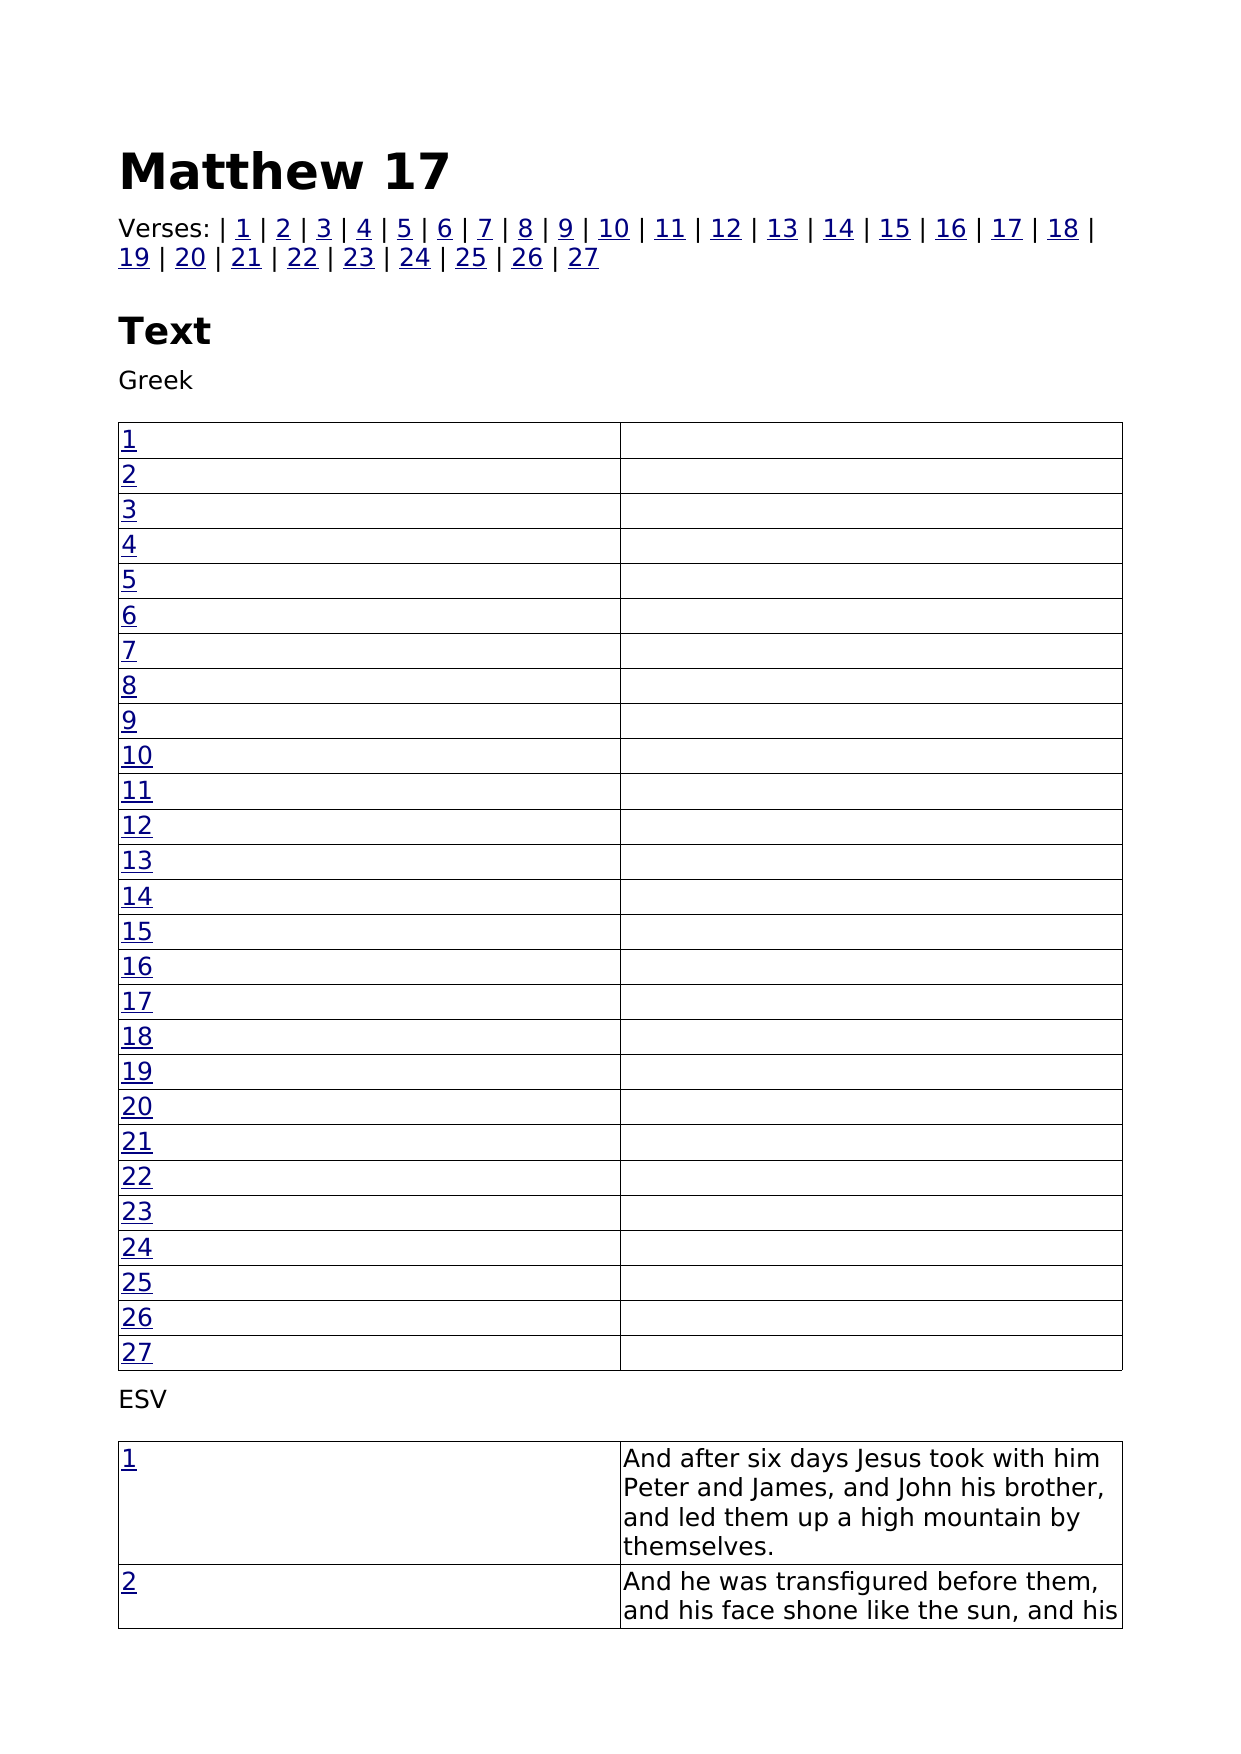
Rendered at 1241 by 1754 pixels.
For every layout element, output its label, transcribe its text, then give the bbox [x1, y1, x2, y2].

table_cell 22 [119, 1161, 620, 1194]
table_cell [621, 1161, 1122, 1194]
table_cell 25 [119, 1266, 620, 1300]
text Verses: | 1 | 2 | 3 | 4 | 5 | 6 | 7 | 8 | 9 | 10 | 11 | 12 | 13 | 14 | 15 | 16 | 17 | 18 | 19 | 20 | 21 | 22 | 23 | 24 | 25 | 26 | 27 [118, 214, 1122, 272]
table_cell 2 [119, 459, 620, 492]
table_header 1 [119, 1442, 620, 1564]
table_cell 20 [119, 1090, 620, 1124]
table_cell [621, 985, 1122, 1019]
table_cell [621, 1336, 1122, 1370]
table_cell [621, 1266, 1122, 1300]
subtitle Text [118, 310, 1122, 353]
table_cell 16 [119, 950, 620, 984]
table_cell [621, 810, 1122, 843]
table_cell [621, 1196, 1122, 1230]
table_cell [621, 494, 1122, 528]
text Greek [118, 366, 1122, 395]
table_cell [621, 704, 1122, 738]
table_cell 6 [119, 599, 620, 633]
subtitle Matthew 17 [118, 143, 1122, 201]
table_cell 24 [119, 1231, 620, 1265]
table_cell 21 [119, 1125, 620, 1159]
table_cell [621, 564, 1122, 598]
table_cell [621, 739, 1122, 773]
table_cell [621, 459, 1122, 492]
table_cell 13 [119, 845, 620, 879]
table_cell [621, 669, 1122, 703]
table_cell [621, 1090, 1122, 1124]
table_cell 15 [119, 915, 620, 949]
table_cell [621, 634, 1122, 668]
table_cell [621, 1301, 1122, 1335]
table_cell 2 [119, 1565, 620, 1628]
table_cell 9 [119, 704, 620, 738]
table_cell [621, 880, 1122, 914]
table_cell 27 [119, 1336, 620, 1370]
table_cell [621, 529, 1122, 563]
table_cell 11 [119, 774, 620, 808]
table_cell [621, 1055, 1122, 1089]
table_header [621, 423, 1122, 457]
table_cell 10 [119, 739, 620, 773]
table_cell 8 [119, 669, 620, 703]
table_cell [621, 845, 1122, 879]
text ESV [118, 1385, 1122, 1414]
table_cell 12 [119, 810, 620, 843]
table_cell 26 [119, 1301, 620, 1335]
table_cell [621, 1020, 1122, 1054]
table_cell 14 [119, 880, 620, 914]
table_cell [621, 950, 1122, 984]
table_cell 5 [119, 564, 620, 598]
table_cell 23 [119, 1196, 620, 1230]
table_header And after six days Jesus took with him Peter and James, and John his brother, and led them up a high mountain by themselves. [621, 1442, 1122, 1564]
table_header 1 [119, 423, 620, 457]
table_cell [621, 1125, 1122, 1159]
table_cell 17 [119, 985, 620, 1019]
table_cell 18 [119, 1020, 620, 1054]
table_cell 19 [119, 1055, 620, 1089]
table_cell [621, 1231, 1122, 1265]
table_cell [621, 915, 1122, 949]
table_cell And he was transfigured before them, and his face shone like the sun, and his [621, 1565, 1122, 1628]
table_cell 4 [119, 529, 620, 563]
table_cell 7 [119, 634, 620, 668]
table_cell [621, 774, 1122, 808]
table_cell [621, 599, 1122, 633]
table_cell 3 [119, 494, 620, 528]
